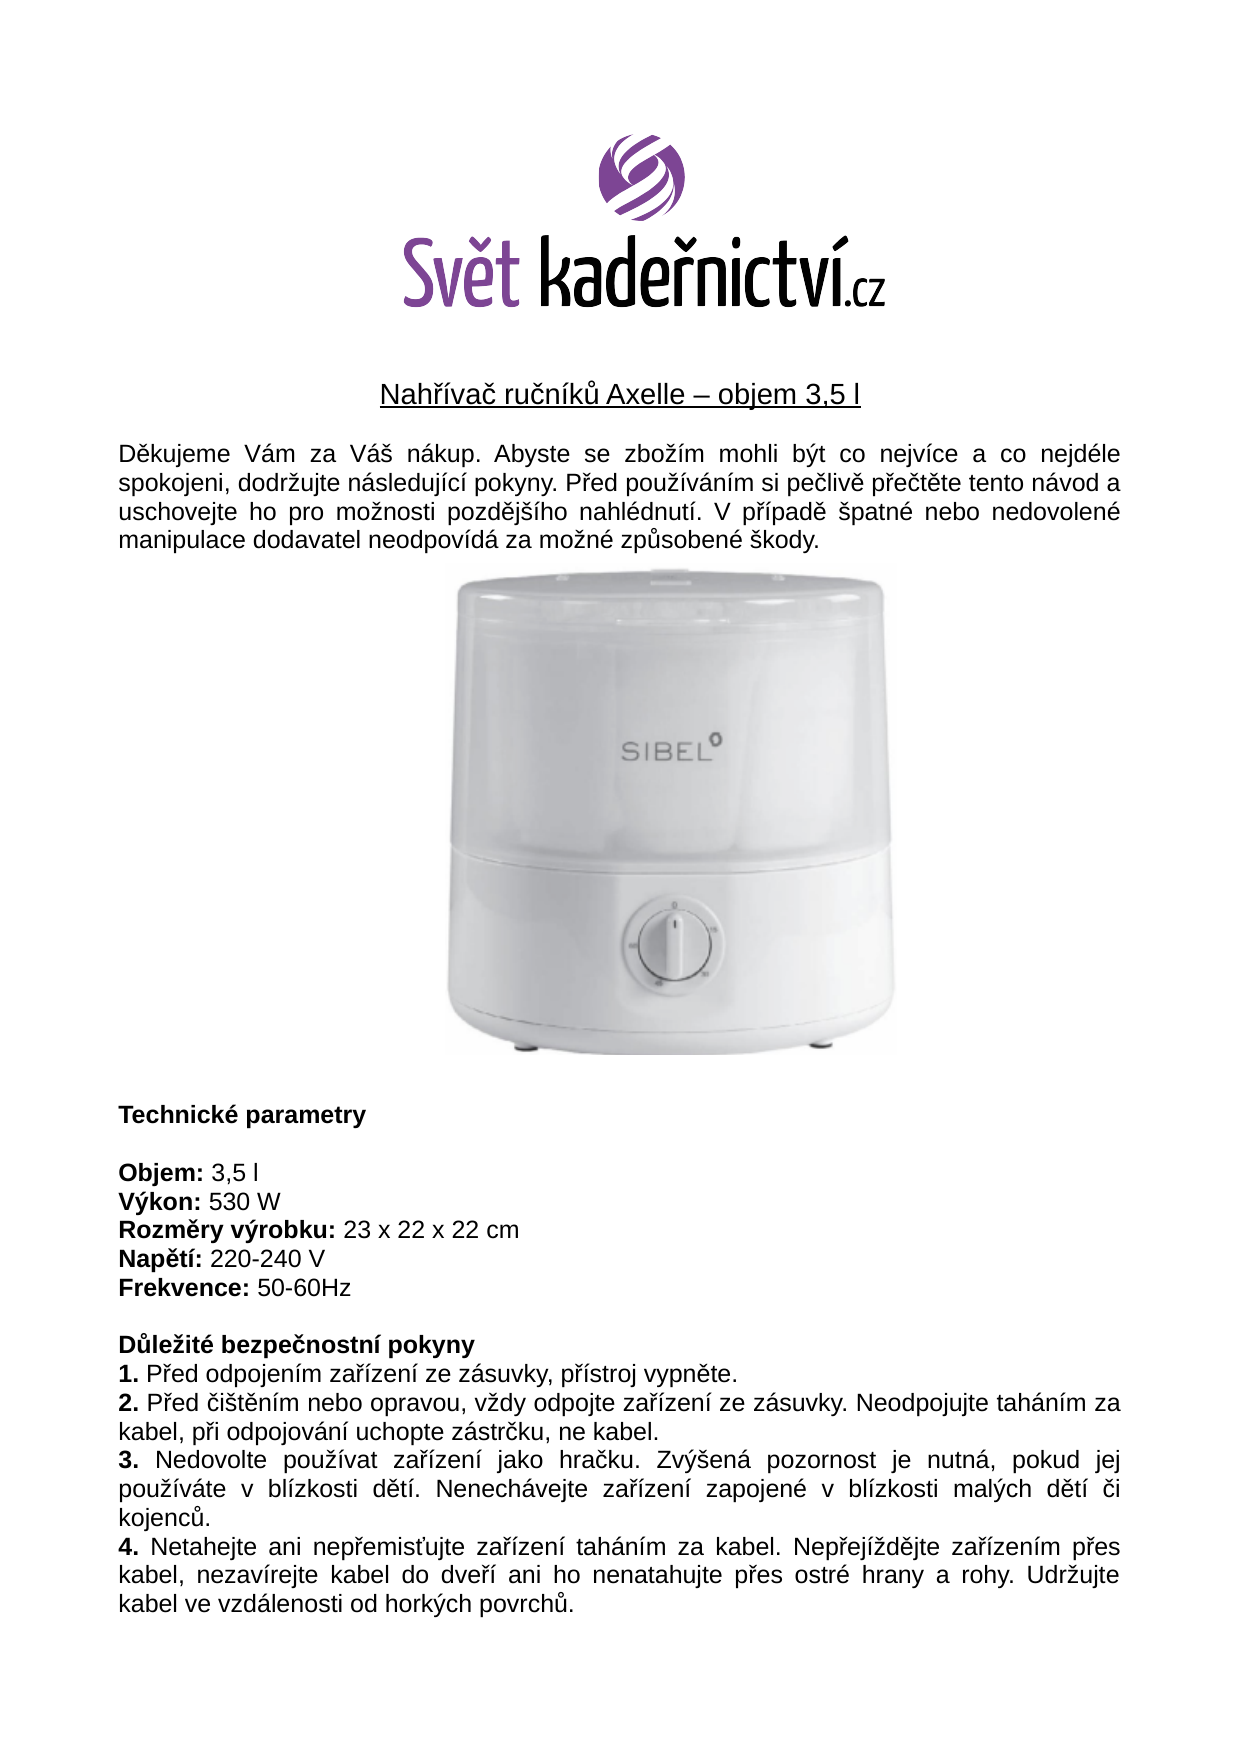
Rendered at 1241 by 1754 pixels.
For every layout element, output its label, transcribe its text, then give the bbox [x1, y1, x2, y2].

text Objem: 3,5 l [118, 1129, 1122, 1187]
text Děkujeme Vám za Váš nákup. Abyste se zbožím mohli být co nejvíce a co nejdéle spokojeni, dodržujte následující pokyny. Před používáním si pečlivě přečtěte tento návod a uschovejte ho pro možnosti pozdějšího nahlédnutí. V případě špatné nebo nedovolené manipulace dodavatel neodpovídá za možné způsobené škody. [118, 439, 1122, 554]
text 2. Před čištěním nebo opravou, vždy odpojte zařízení ze zásuvky. Neodpojujte taháním za kabel, při odpojování uchopte zástrčku, ne kabel. [118, 1388, 1122, 1445]
text Frekvence: 50-60Hz [118, 1273, 1122, 1302]
text 4. Netahejte ani nepřemisťujte zařízení taháním za kabel. Nepřejíždějte zařízením přes kabel, nezavírejte kabel do dveří ani ho nenatahujte přes ostré hrany a rohy. Udržujte kabel ve vzdálenosti od horkých povrchů. [118, 1532, 1122, 1618]
text Nahřívač ručníků Axelle – objem 3,5 l [118, 377, 1122, 410]
text 1. Před odpojením zařízení ze zásuvky, přístroj vypněte. [118, 1359, 1122, 1388]
picture [444, 563, 898, 1055]
text Rozměry výrobku: 23 x 22 x 22 cm [118, 1215, 1122, 1244]
text 3. Nedovolte používat zařízení jako hračku. Zvýšená pozornost je nutná, pokud jej používáte v blízkosti dětí. Nenechávejte zařízení zapojené v blízkosti malých dětí či kojenců. [118, 1445, 1122, 1532]
text Výkon: 530 W [118, 1187, 1122, 1215]
picture [387, 232, 885, 318]
text Technické parametry [118, 1100, 1122, 1129]
text Napětí: 220-240 V [118, 1244, 1122, 1273]
text Důležité bezpečnostní pokyny [118, 1330, 1122, 1359]
